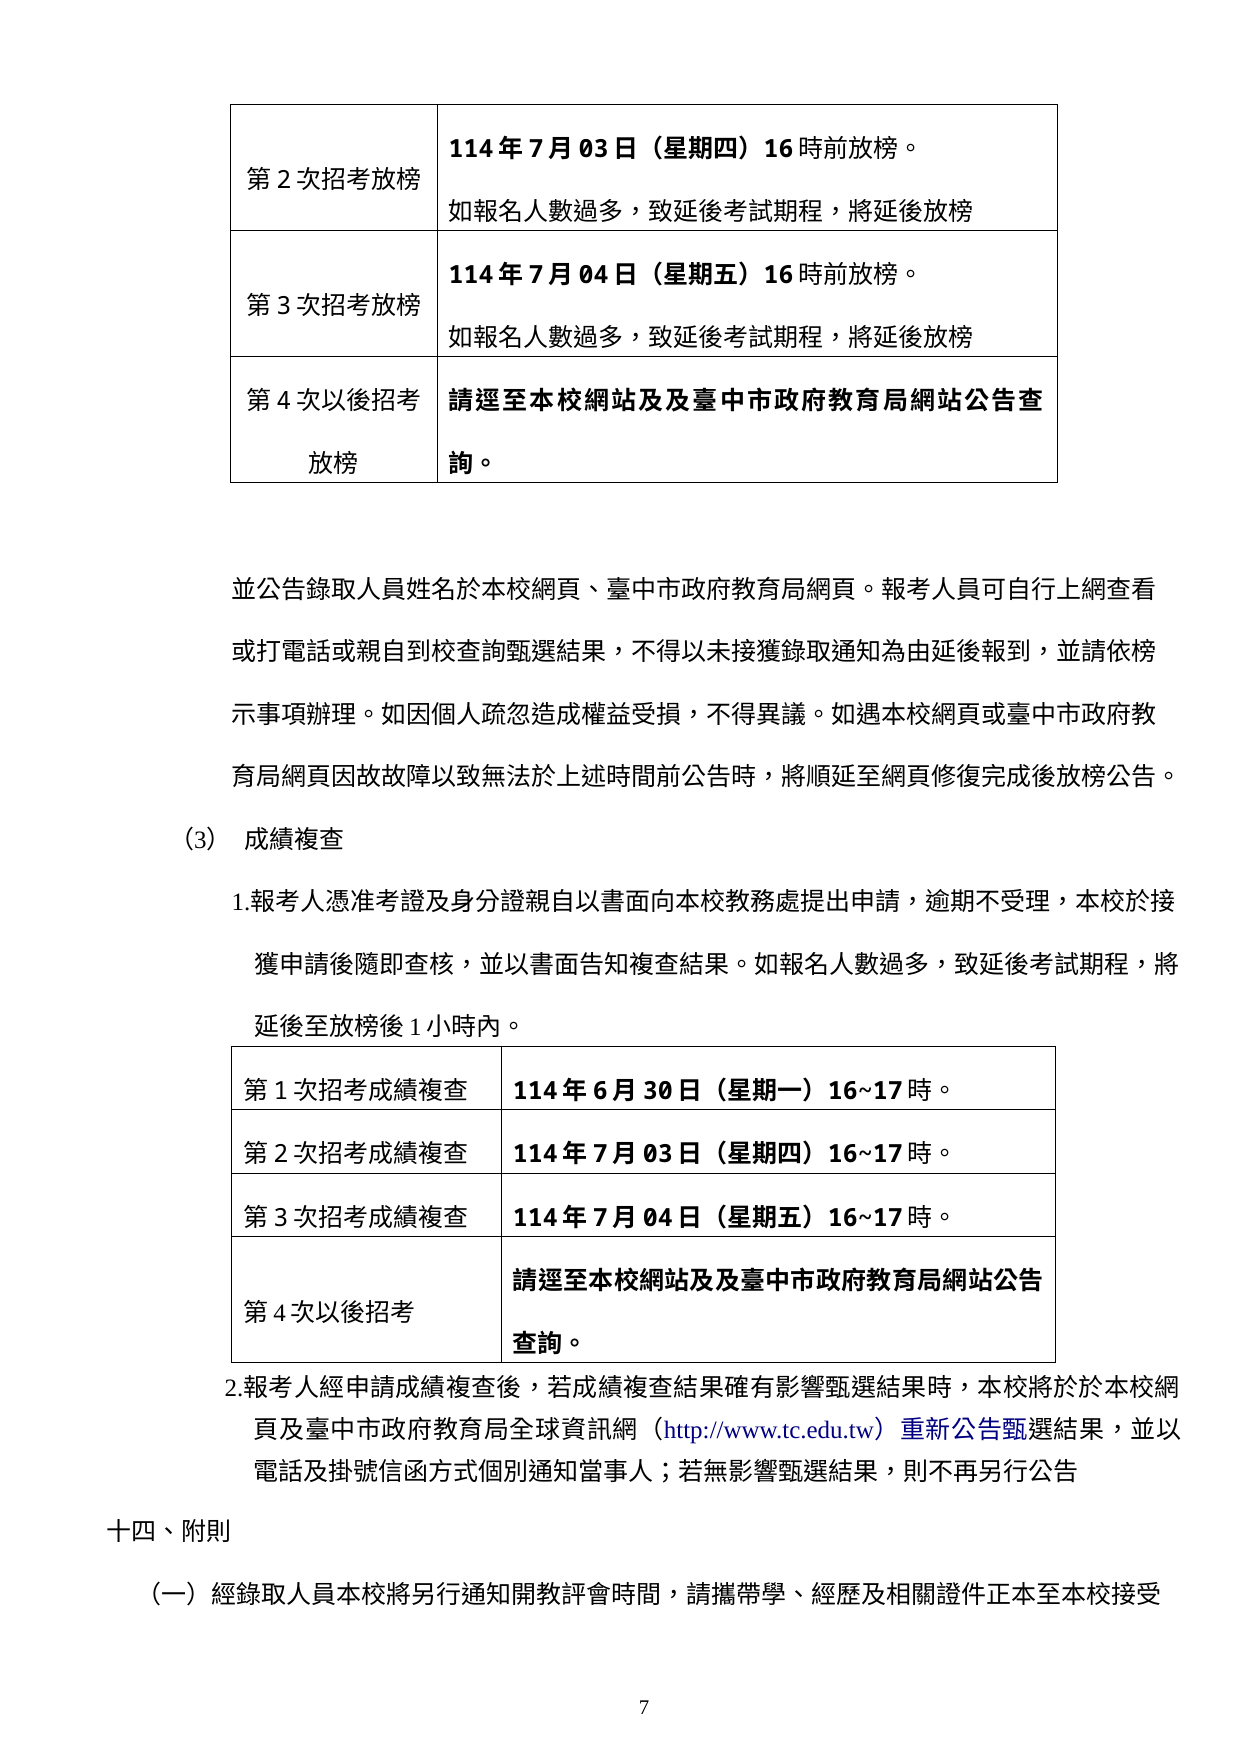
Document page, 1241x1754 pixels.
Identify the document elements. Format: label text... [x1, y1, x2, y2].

table_cell 第4次以後招考 [232, 1237, 501, 1362]
table_cell 第2次招考放榜 [231, 105, 437, 230]
text 並公告錄取人員姓名於本校網頁、臺中市政府教育局網頁。報考人員可自行上網查看或打電話或親自到校查詢甄選結果，不得以未接獲錄取通知為由延後報到，並請依榜示事項辦理。如因個人疏忽造成權益受損，不得異議。如遇本校網頁或臺中市政府教育局網頁因故故障以致無法於上述時間前公告時，將順延至網頁修復完成後放榜公告。 [231, 546, 1181, 796]
table_cell 第4次以後招考放榜 [231, 357, 437, 482]
table_cell 第2次招考成績複查 [232, 1110, 501, 1173]
table_cell 請逕至本校網站及及臺中市政府教育局網站公告查詢。 [502, 1237, 1055, 1362]
table_cell 請逕至本校網站及及臺中市政府教育局網站公告查詢。 [438, 357, 1057, 482]
table_header 114年6月30日（星期一）16~17時。 [502, 1047, 1055, 1109]
table_cell 114年7月03日（星期四）16時前放榜。 如報名人數過多，致延後考試期程，將延後放榜 [438, 105, 1057, 230]
text 十四、附則 [106, 1488, 1181, 1551]
list 成績複查 [169, 796, 1181, 858]
text 1.報考人憑准考證及身分證親自以書面向本校教務處提出申請，逾期不受理，本校於接獲申請後隨即查核，並以書面告知複查結果。如報名人數過多，致延後考試期程，將延後至放榜後1小時內。 [231, 858, 1181, 1046]
text 2.報考人經申請成績複查後，若成績複查結果確有影響甄選結果時，本校將於於本校網頁及臺中市政府教育局全球資訊網（http://www.tc.edu.tw）重新公告甄選結果，並以電話及掛號信函方式個別通知當事人；若無影響甄選結果，則不再另行公告 [224, 1363, 1181, 1488]
table_cell 第3次招考成績複查 [232, 1174, 501, 1236]
table_cell 114年7月03日（星期四）16~17時。 [502, 1110, 1055, 1173]
table_cell 114年7月04日（星期五）16~17時。 [502, 1174, 1055, 1236]
text （一）經錄取人員本校將另行通知開教評會時間，請攜帶學、經歷及相關證件正本至本校接受 [136, 1551, 1181, 1613]
table_cell 114年7月04日（星期五）16時前放榜。 如報名人數過多，致延後考試期程，將延後放榜 [438, 231, 1057, 356]
table_cell 第3次招考放榜 [231, 231, 437, 356]
table_header 第1次招考成績複查 [232, 1047, 501, 1109]
